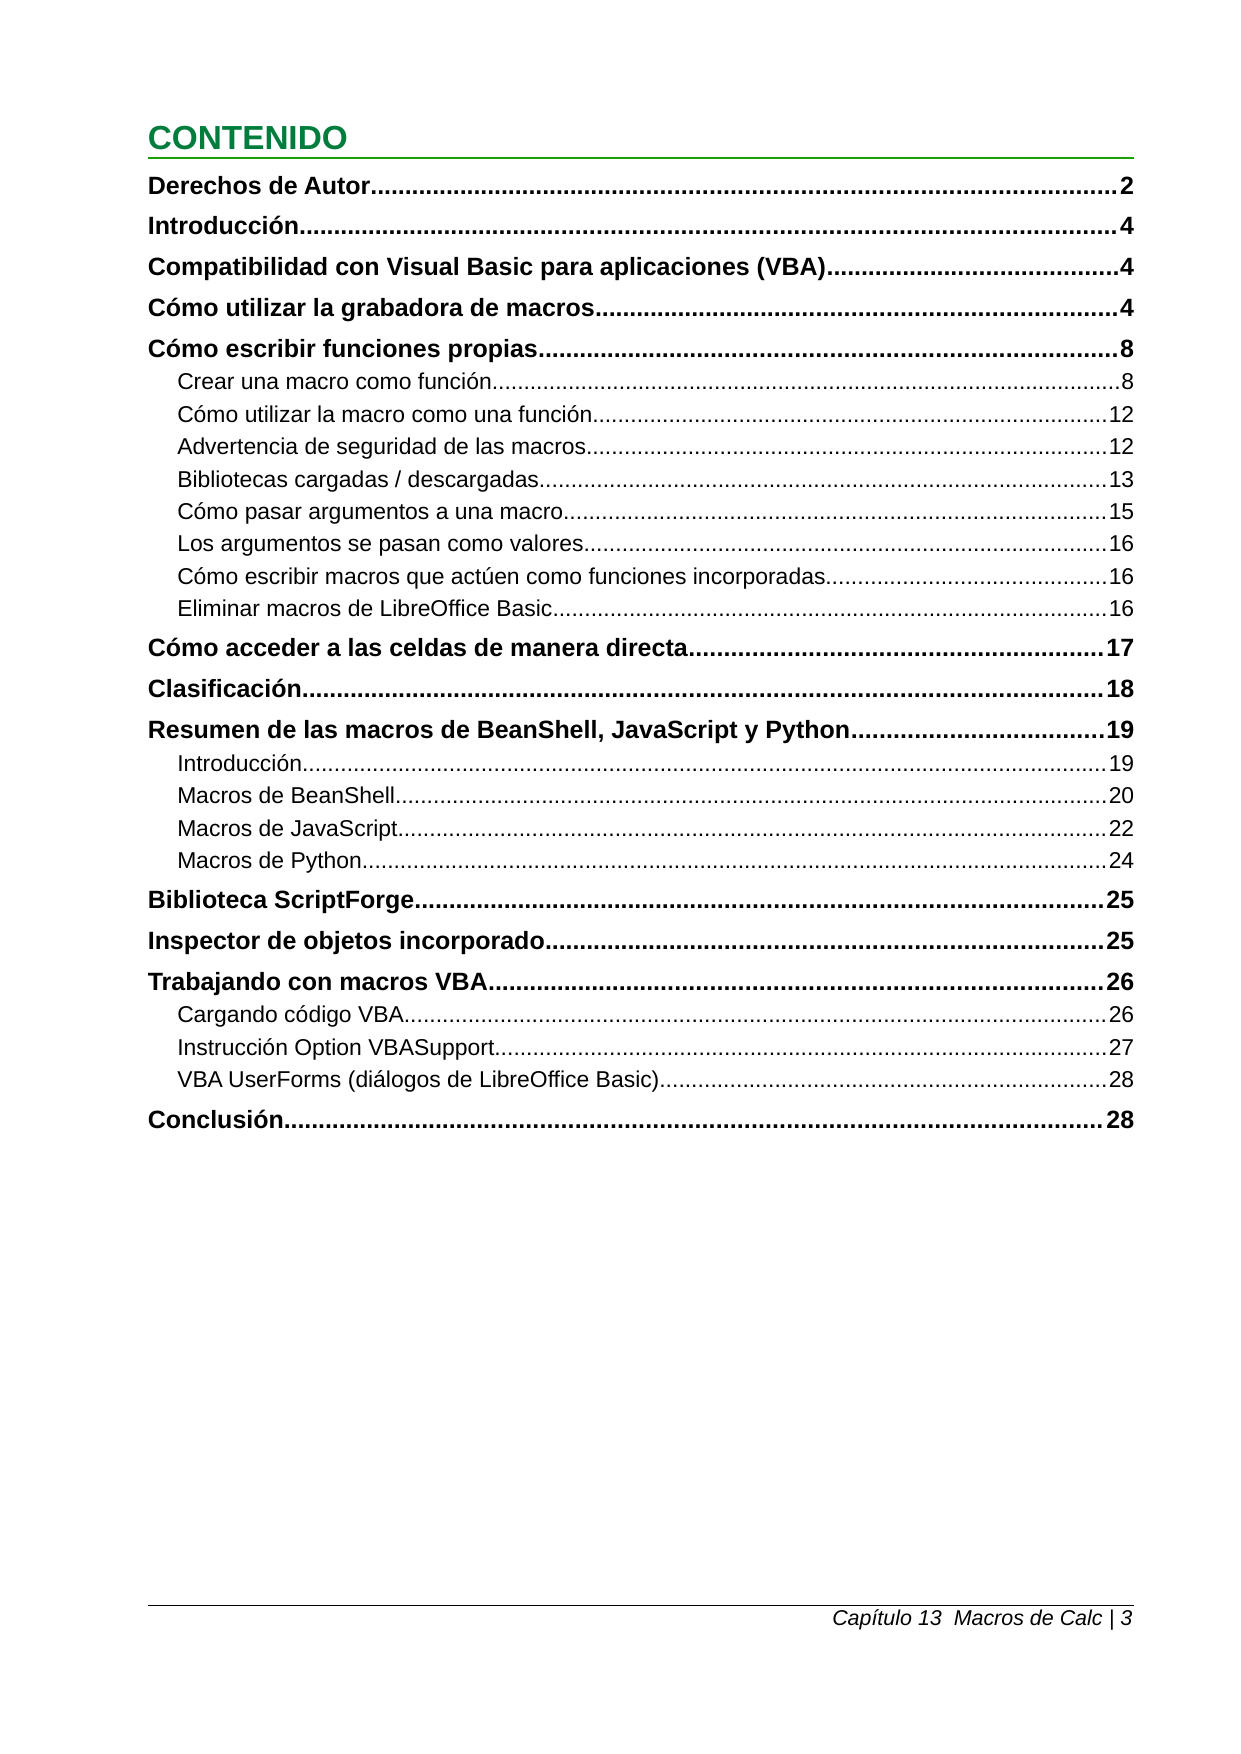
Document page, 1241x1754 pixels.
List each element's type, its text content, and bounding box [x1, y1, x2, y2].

text Introducción 4 [148, 211, 1134, 240]
text Advertencia de seguridad de las macros 12 [177, 433, 1134, 459]
text Cómo escribir macros que actúen como funciones incorporadas 16 [177, 563, 1134, 589]
text Compatibilidad con Visual Basic para aplicaciones (VBA) 4 [148, 252, 1134, 281]
text Conclusión 28 [148, 1104, 1134, 1133]
text Inspector de objetos incorporado 25 [148, 926, 1134, 955]
text Trabajando con macros VBA 26 [148, 967, 1134, 995]
text Crear una macro como función 8 [177, 368, 1134, 395]
text Introducción 19 [177, 750, 1134, 776]
text Instrucción Option VBASupport 27 [177, 1034, 1134, 1060]
text Cómo escribir funciones propias 8 [148, 333, 1134, 362]
text Biblioteca ScriptForge 25 [148, 885, 1134, 914]
text Eliminar macros de LibreOffice Basic 16 [177, 595, 1134, 621]
text Clasificación 18 [148, 674, 1134, 703]
text Cómo utilizar la grabadora de macros 4 [148, 293, 1134, 322]
text VBA UserForms (diálogos de LibreOffice Basic) 28 [177, 1066, 1134, 1093]
text Macros de BeanShell 20 [177, 782, 1134, 808]
text Macros de Python 24 [177, 847, 1134, 873]
text Resumen de las macros de BeanShell, JavaScript y Python 19 [148, 715, 1134, 744]
text Derechos de Autor 2 [148, 171, 1134, 199]
text Bibliotecas cargadas / descargadas 13 [177, 466, 1134, 492]
text Cómo pasar argumentos a una macro 15 [177, 498, 1134, 524]
text Cargando código VBA 26 [177, 1001, 1134, 1028]
text Cómo utilizar la macro como una función 12 [177, 401, 1134, 427]
subtitle CONTENIDO [148, 118, 1134, 157]
text Cómo acceder a las celdas de manera directa 17 [148, 633, 1134, 662]
text Los argumentos se pasan como valores 16 [177, 530, 1134, 557]
text Macros de JavaScript 22 [177, 814, 1134, 841]
